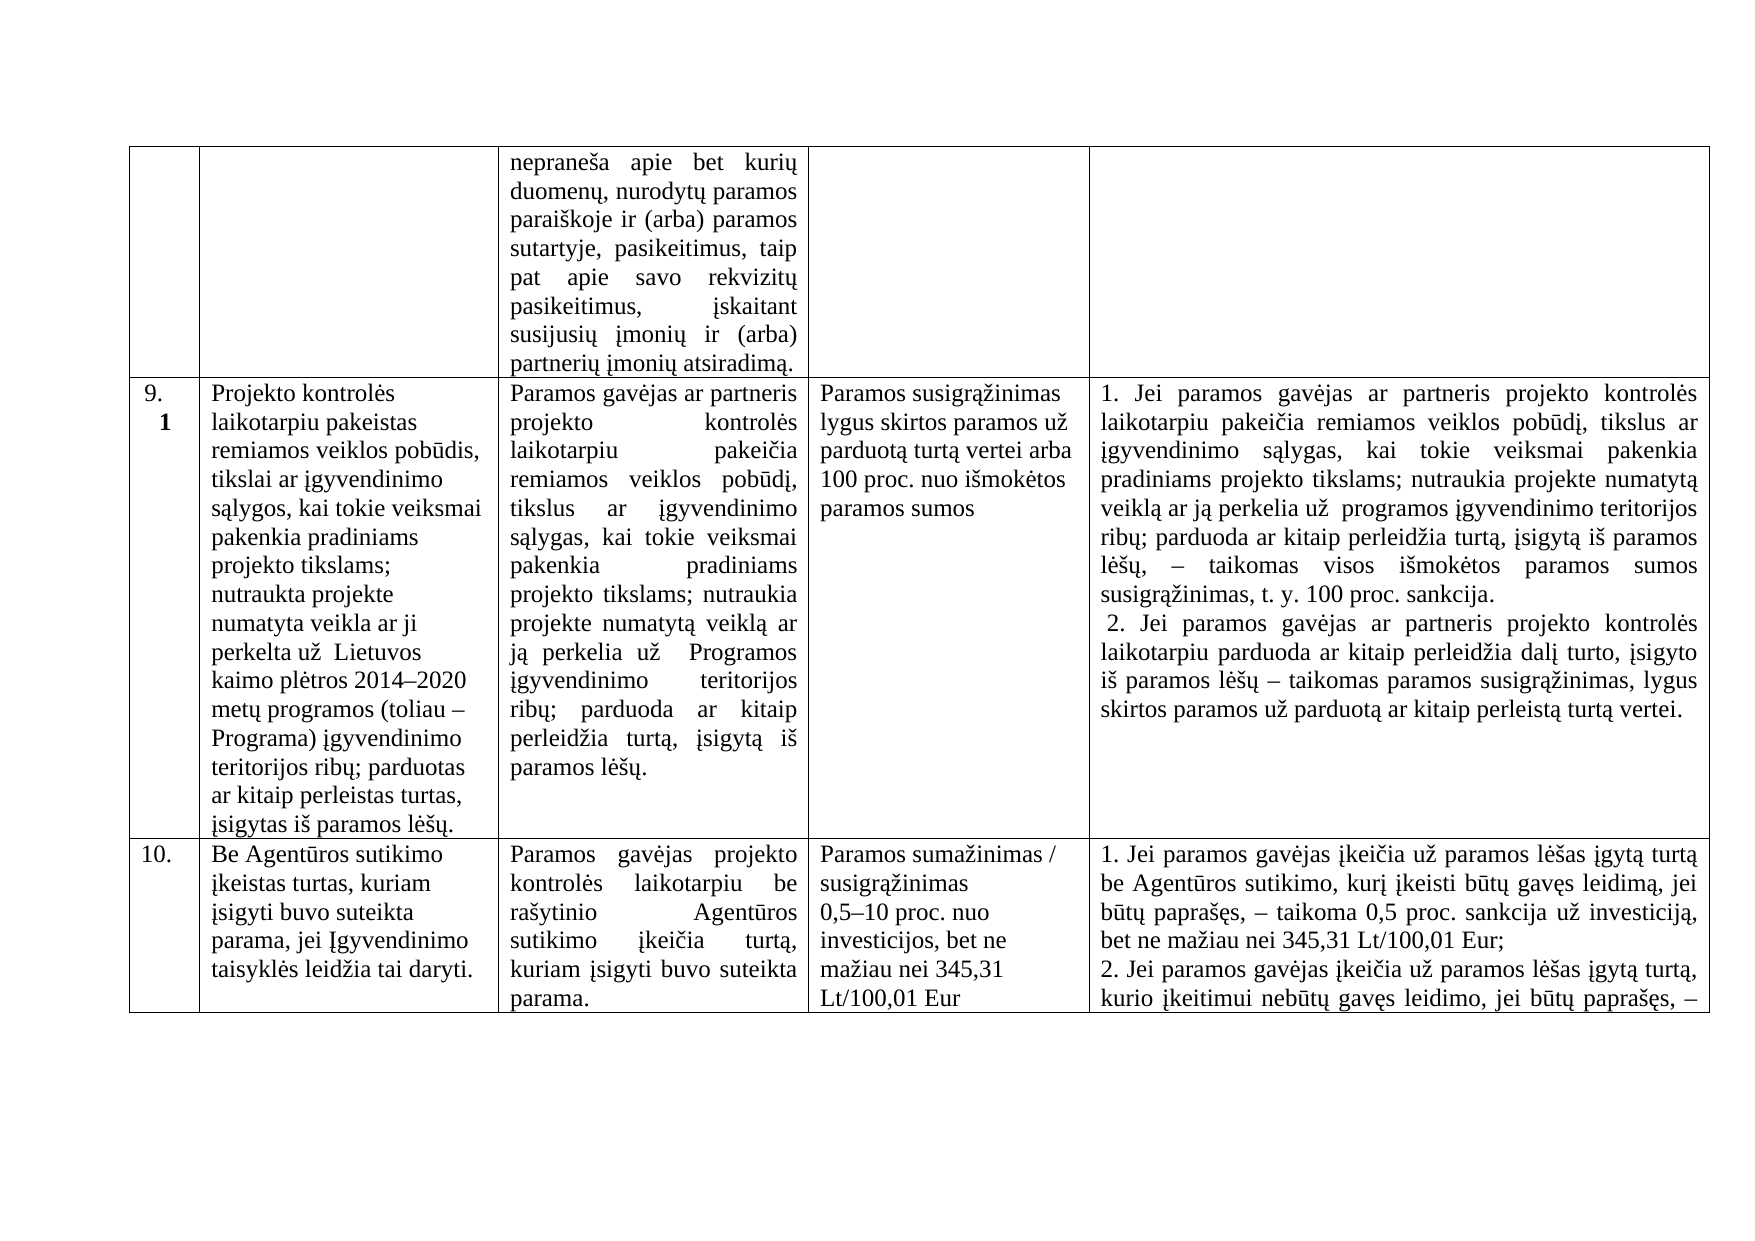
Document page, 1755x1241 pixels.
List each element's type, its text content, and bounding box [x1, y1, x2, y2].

table_cell Paramos gavėjas projekto kontrolės laikotarpiu be rašytinio Agentūros sutikimo įkeičia turtą, kuriam įsigyti buvo suteikta parama. [499, 839, 808, 1012]
table_cell [809, 147, 1089, 377]
table_cell 9. 1 [130, 378, 199, 838]
table_cell [130, 147, 199, 377]
table_cell 1. Jei paramos gavėjas įkeičia už paramos lėšas įgytą turtą be Agentūros sutikimo, kurį įkeisti būtų gavęs leidimą, jei būtų paprašęs, – taikoma 0,5 proc. sankcija už investiciją, bet ne mažiau nei 345,31 Lt/100,01 Eur; 2. Jei paramos gavėjas įkeičia už paramos lėšas įgytą turtą, kurio įkeitimui nebūtų gavęs leidimo, jei būtų paprašęs, – [1090, 839, 1709, 1012]
table_cell nepraneša apie bet kurių duomenų, nurodytų paramos paraiškoje ir (arba) paramos sutartyje, pasikeitimus, taip pat apie savo rekvizitų pasikeitimus, įskaitant susijusių įmonių ir (arba) partnerių įmonių atsiradimą. [499, 147, 808, 377]
table_cell Projekto kontrolės laikotarpiu pakeistas remiamos veiklos pobūdis, tikslai ar įgyvendinimo sąlygos, kai tokie veiksmai pakenkia pradiniams projekto tikslams; nutraukta projekte numatyta veikla ar ji perkelta už Lietuvos kaimo plėtros 2014–2020 metų programos (toliau –Programa) įgyvendinimo teritorijos ribų; parduotas ar kitaip perleistas turtas, įsigytas iš paramos lėšų. [200, 378, 498, 838]
table_cell Paramos gavėjas ar partneris projekto kontrolės laikotarpiu pakeičia remiamos veiklos pobūdį, tikslus ar įgyvendinimo sąlygas, kai tokie veiksmai pakenkia pradiniams projekto tikslams; nutraukia projekte numatytą veiklą ar ją perkelia už Programos įgyvendinimo teritorijos ribų; parduoda ar kitaip perleidžia turtą, įsigytą iš paramos lėšų. [499, 378, 808, 838]
table_cell 10. [130, 839, 199, 1012]
table_cell Paramos susigrąžinimas lygus skirtos paramos už parduotą turtą vertei arba 100 proc. nuo išmokėtos paramos sumos [809, 378, 1089, 838]
table_cell Paramos sumažinimas / susigrąžinimas 0,5–10 proc. nuo investicijos, bet ne mažiau nei 345,31 Lt/100,01 Eur [809, 839, 1089, 1012]
table_cell Be Agentūros sutikimo įkeistas turtas, kuriam įsigyti buvo suteikta parama, jei Įgyvendinimo taisyklės leidžia tai daryti. [200, 839, 498, 1012]
table_cell [200, 147, 498, 377]
table_cell [1090, 147, 1709, 377]
table_cell 1. Jei paramos gavėjas ar partneris projekto kontrolės laikotarpiu pakeičia remiamos veiklos pobūdį, tikslus ar įgyvendinimo sąlygas, kai tokie veiksmai pakenkia pradiniams projekto tikslams; nutraukia projekte numatytą veiklą ar ją perkelia už programos įgyvendinimo teritorijos ribų; parduoda ar kitaip perleidžia turtą, įsigytą iš paramos lėšų, – taikomas visos išmokėtos paramos sumos susigrąžinimas, t. y. 100 proc. sankcija. 2. Jei paramos gavėjas ar partneris projekto kontrolės laikotarpiu parduoda ar kitaip perleidžia dalį turto, įsigyto iš paramos lėšų – taikomas paramos susigrąžinimas, lygus skirtos paramos už parduotą ar kitaip perleistą turtą vertei. [1090, 378, 1709, 838]
